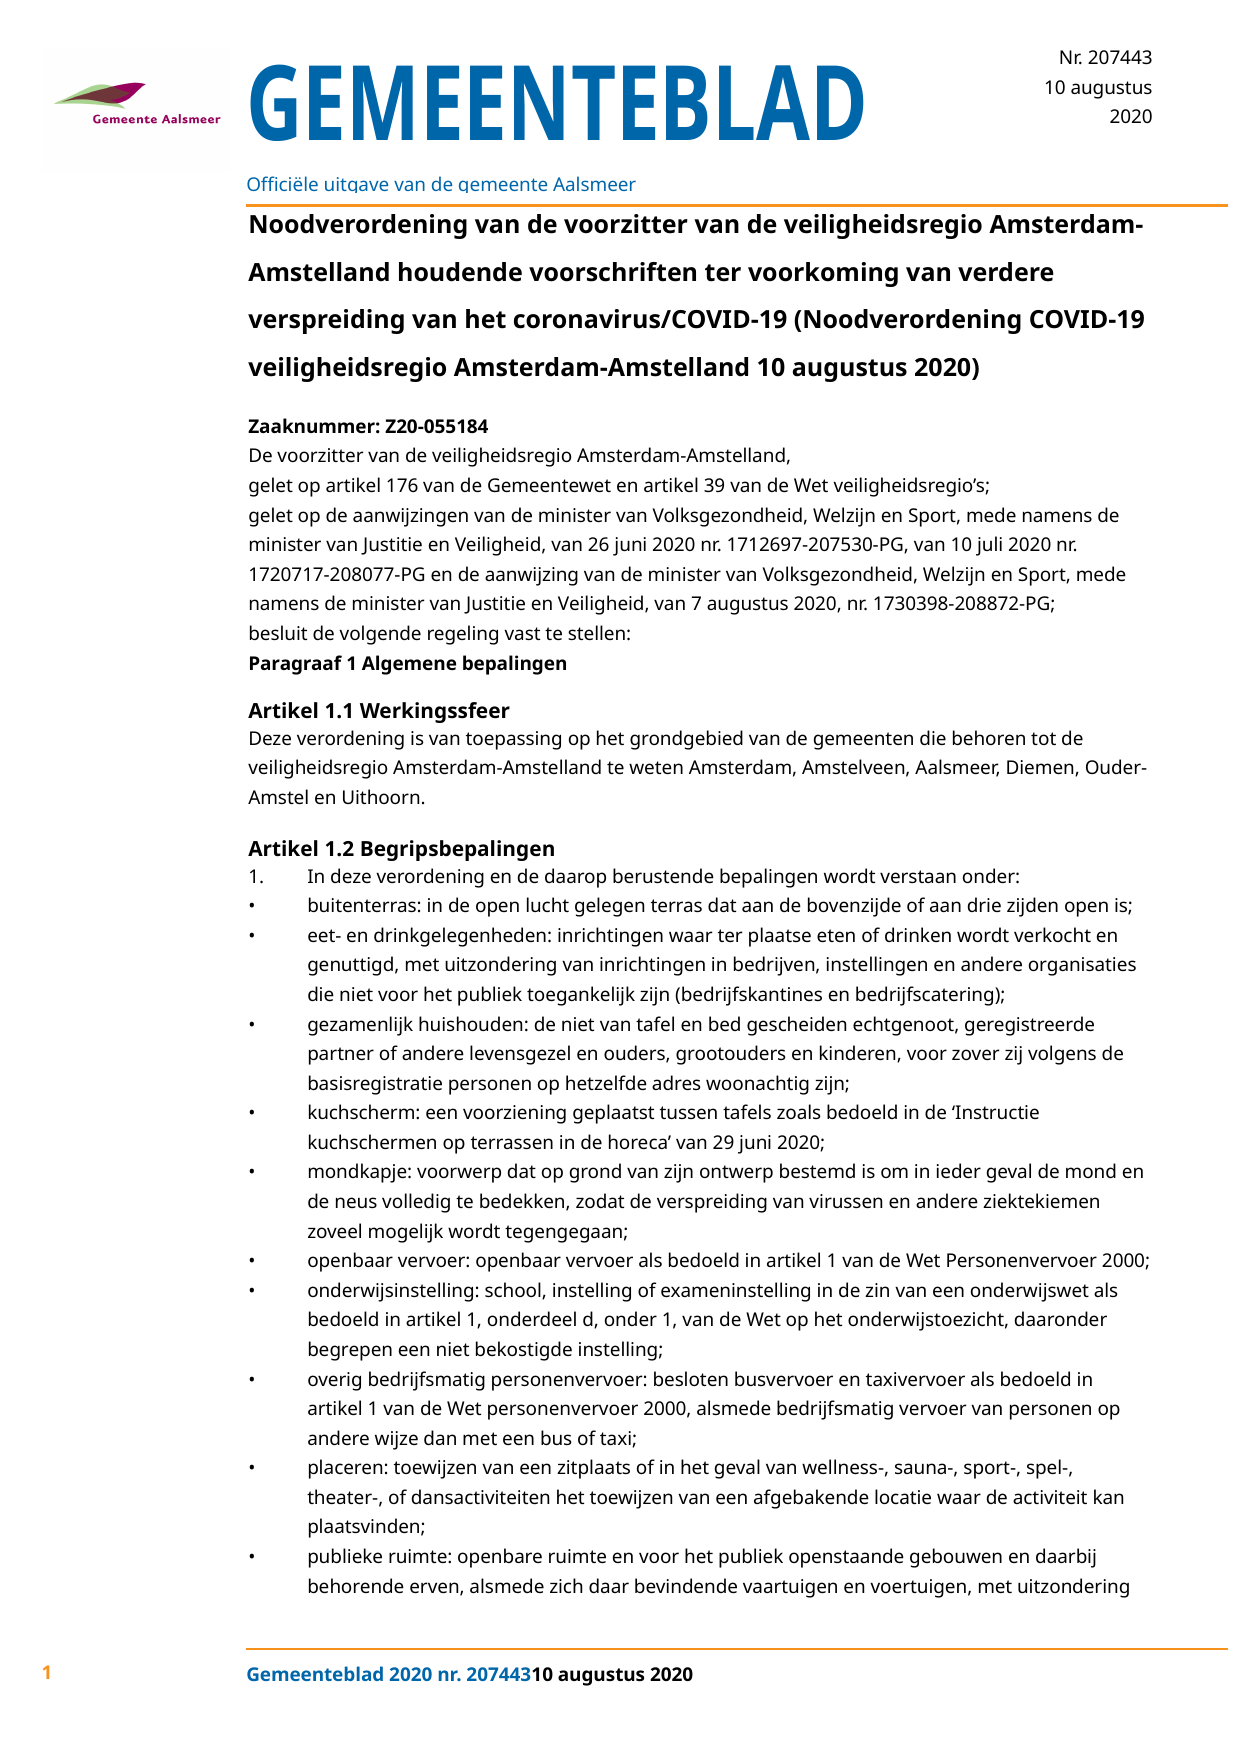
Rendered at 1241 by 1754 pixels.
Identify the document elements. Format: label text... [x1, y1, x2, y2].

list In deze verordening en de daarop berustende bepalingen wordt verstaan onder: [248, 863, 1152, 888]
text Artikel 1.2 Begripsbepalingen [248, 834, 1152, 863]
list overig bedrijfsmatig personenvervoer: besloten busvervoer en taxivervoer als bedoeld in artikel 1 van de Wet personenvervoer 2000, alsmede bedrijfsmatig vervoer van personen op andere wijze dan met een bus of taxi; [248, 1366, 1152, 1451]
list placeren: toewijzen van een zitplaats of in het geval van wellness-, sauna-, sport-, spel-, theater-, of dansactiviteiten het toewijzen van een afgebakende locatie waar de activiteit kan plaatsvinden; [248, 1454, 1152, 1539]
list openbaar vervoer: openbaar vervoer als bedoeld in artikel 1 van de Wet Personenvervoer 2000; [248, 1247, 1152, 1273]
list kuchscherm: een voorziening geplaatst tussen tafels zoals bedoeld in de ‘Instructie kuchschermen op terrassen in de horeca’ van 29 juni 2020; [248, 1099, 1152, 1155]
text gelet op de aanwijzingen van de minister van Volksgezondheid, Welzijn en Sport, mede namens de minister van Justitie en Veiligheid, van 26 juni 2020 nr. 1712697-207530-PG, van 10 juli 2020 nr. 1720717-208077-PG en de aanwijzing van de minister van Volksgezondheid, Welzijn en Sport, mede namens de minister van Justitie en Veiligheid, van 7 augustus 2020, nr. 1730398-208872-PG; [248, 502, 1152, 616]
text gelet op artikel 176 van de Gemeentewet en artikel 39 van de Wet veiligheidsregio’s; [248, 472, 1152, 498]
picture [41, 47, 231, 172]
list eet- en drinkgelegenheden: inrichtingen waar ter plaatse eten of drinken wordt verkocht en genuttigd, met uitzondering van inrichtingen in bedrijven, instellingen en andere organisaties die niet voor het publiek toegankelijk zijn (bedrijfskantines en bedrijfscatering); [248, 922, 1152, 1007]
text Noodverordening van de voorzitter van de veiligheidsregio Amsterdam-Amstelland houdende voorschriften ter voorkoming van verdere verspreiding van het coronavirus/COVID-19 (Noodverordening COVID-19 veiligheidsregio Amsterdam-Amstelland 10 augustus 2020) [248, 207, 1152, 384]
text Deze verordening is van toepassing op het grondgebied van de gemeenten die behoren tot de veiligheidsregio Amsterdam-Amstelland te weten Amsterdam, Amstelveen, Aalsmeer, Diemen, Ouder-Amstel en Uithoorn. [248, 725, 1152, 810]
list gezamenlijk huishouden: de niet van tafel en bed gescheiden echtgenoot, geregistreerde partner of andere levensgezel en ouders, grootouders en kinderen, voor zover zij volgens de basisregistratie personen op hetzelfde adres woonachtig zijn; [248, 1011, 1152, 1096]
text De voorzitter van de veiligheidsregio Amsterdam-Amstelland, [248, 443, 1152, 468]
list onderwijsinstelling: school, instelling of exameninstelling in de zin van een onderwijswet als bedoeld in artikel 1, onderdeel d, onder 1, van de Wet op het onderwijstoezicht, daaronder begrepen een niet bekostigde instelling; [248, 1277, 1152, 1362]
text Artikel 1.1 Werkingssfeer [248, 696, 1152, 725]
text Zaaknummer: Z20-055184 [248, 413, 1152, 439]
text besluit de volgende regeling vast te stellen: [248, 620, 1152, 646]
list mondkapje: voorwerp dat op grond van zijn ontwerp bestemd is om in ieder geval de mond en de neus volledig te bedekken, zodat de verspreiding van virussen en andere ziektekiemen zoveel mogelijk wordt tegengegaan; [248, 1159, 1152, 1243]
list publieke ruimte: openbare ruimte en voor het publiek openstaande gebouwen en daarbij behorende erven, alsmede zich daar bevindende vaartuigen en voertuigen, met uitzondering [248, 1543, 1152, 1598]
text Paragraaf 1 Algemene bepalingen [248, 650, 1152, 676]
list buitenterras: in de open lucht gelegen terras dat aan de bovenzijde of aan drie zijden open is; [248, 892, 1152, 918]
